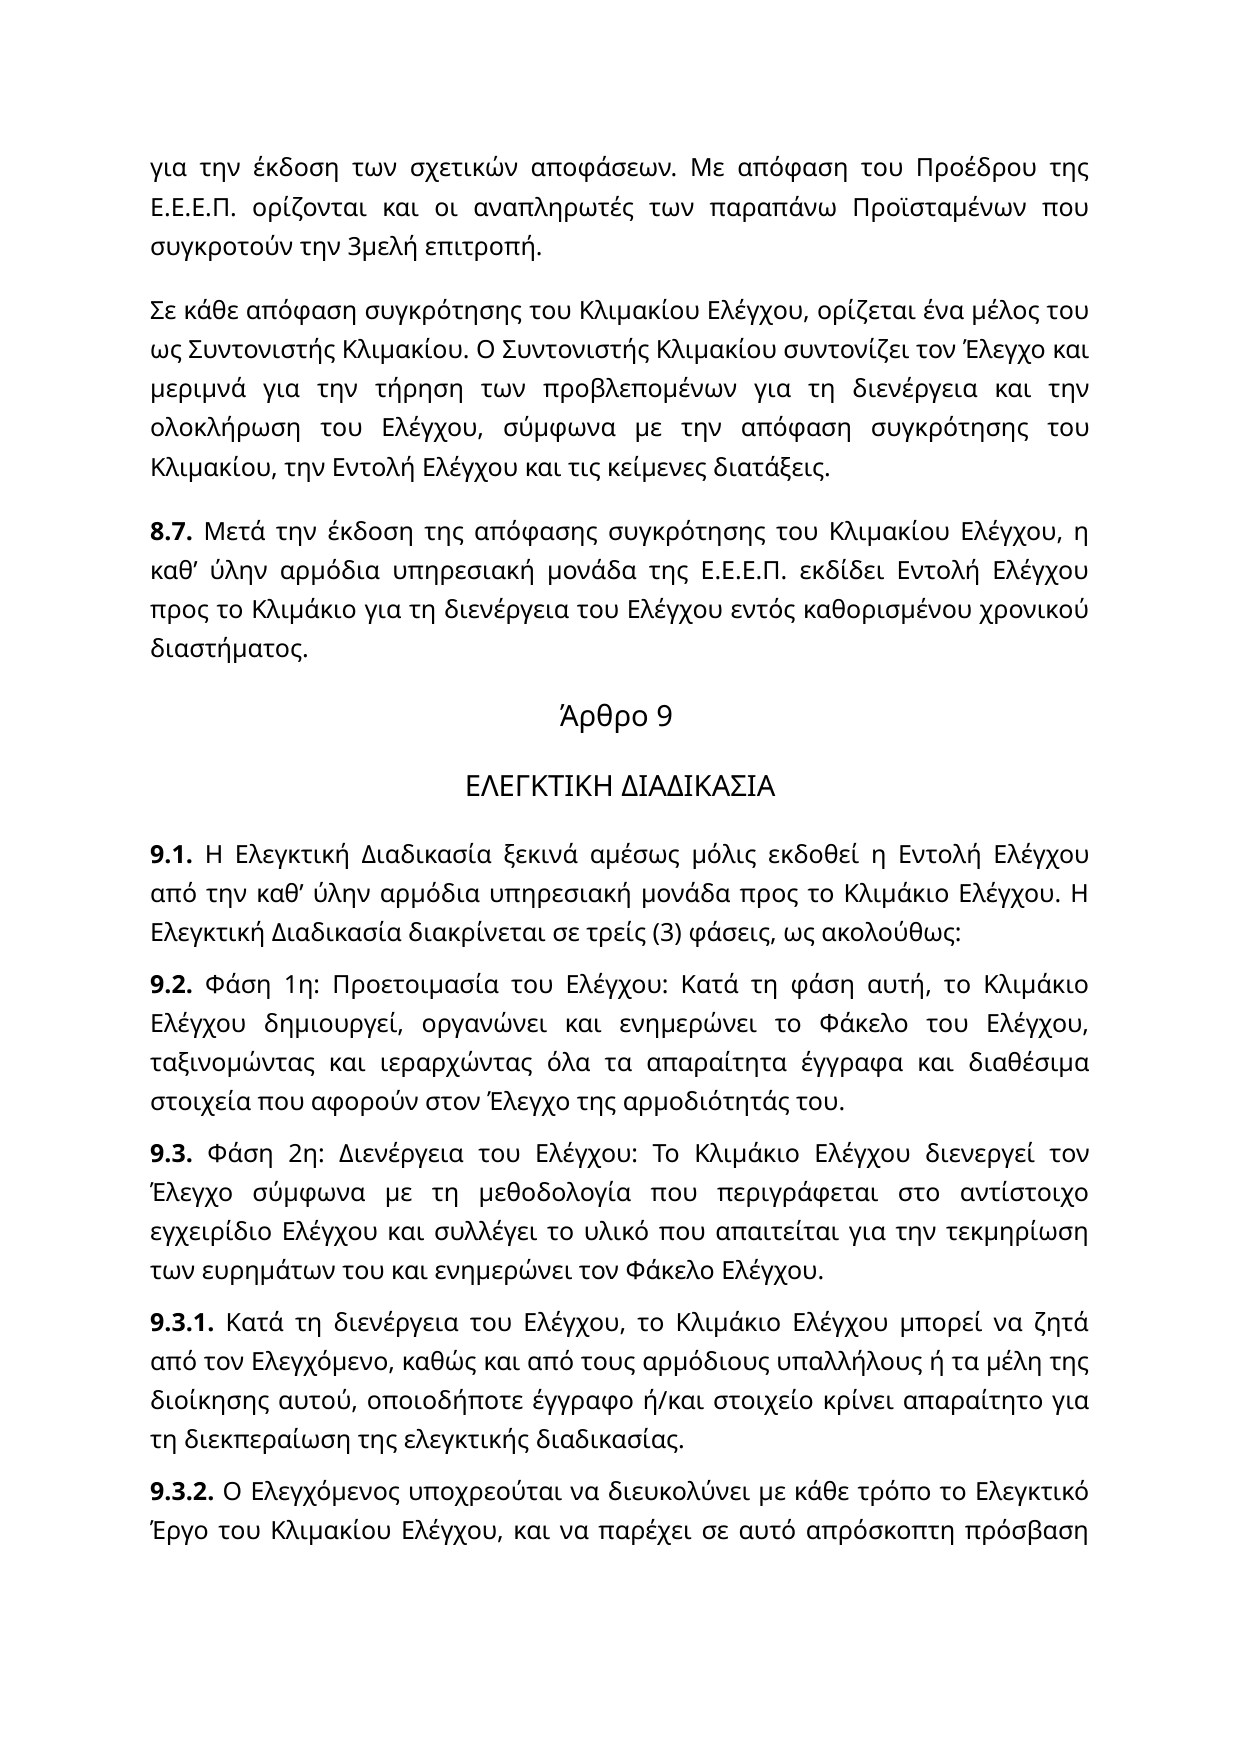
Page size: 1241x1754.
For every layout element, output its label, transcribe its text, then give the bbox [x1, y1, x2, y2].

text Σε κάθε απόφαση συγκρότησης του Κλιμακίου Ελέγχου, ορίζεται ένα μέλος του ως Συντονιστής Κλιμακίου. Ο Συντονιστής Κλιμακίου συντονίζει τον Έλεγχο και μεριμνά για την τήρηση των προβλεπομένων για τη διενέργεια και την ολοκλήρωση του Ελέγχου, σύμφωνα με την απόφαση συγκρότησης του Κλιμακίου, την Εντολή Ελέγχου και τις κείμενες διατάξεις. [150, 292, 1090, 483]
text 9.3.1. Κατά τη διενέργεια του Ελέγχου, το Κλιμάκιο Ελέγχου μπορεί να ζητά από τον Ελεγχόμενο, καθώς και από τους αρμόδιους υπαλλήλους ή τα μέλη της διοίκησης αυτού, οποιοδήποτε έγγραφο ή/και στοιχείο κρίνει απαραίτητο για τη διεκπεραίωση της ελεγκτικής διαδικασίας. [150, 1304, 1090, 1456]
subtitle Άρθρο 9 [150, 695, 1090, 735]
text 9.2. Φάση 1η: Προετοιμασία του Ελέγχου: Κατά τη φάση αυτή, το Κλιμάκιο Ελέγχου δημιουργεί, οργανώνει και ενημερώνει το Φάκελο του Ελέγχου, ταξινομώντας και ιεραρχώντας όλα τα απαραίτητα έγγραφα και διαθέσιμα στοιχεία που αφορούν στον Έλεγχο της αρμοδιότητάς του. [150, 966, 1090, 1118]
text 9.1. Η Ελεγκτική Διαδικασία ξεκινά αμέσως μόλις εκδοθεί η Εντολή Ελέγχου από την καθ’ ύλην αρμόδια υπηρεσιακή μονάδα προς το Κλιμάκιο Ελέγχου. Η Ελεγκτική Διαδικασία διακρίνεται σε τρείς (3) φάσεις, ως ακολούθως: [150, 836, 1090, 949]
text 9.3.2. Ο Ελεγχόμενος υποχρεούται να διευκολύνει με κάθε τρόπο το Ελεγκτικό Έργο του Κλιμακίου Ελέγχου, και να παρέχει σε αυτό απρόσκοπτη πρόσβαση [150, 1474, 1090, 1547]
subtitle ΕΛΕΓΚΤΙΚΗ ΔΙΑΔΙΚΑΣΙΑ [150, 766, 1090, 805]
text 8.7. Μετά την έκδοση της απόφασης συγκρότησης του Κλιμακίου Ελέγχου, η καθ’ ύλην αρμόδια υπηρεσιακή μονάδα της Ε.Ε.Ε.Π. εκδίδει Εντολή Ελέγχου προς το Κλιμάκιο για τη διενέργεια του Ελέγχου εντός καθορισμένου χρονικού διαστήματος. [150, 513, 1090, 665]
text 9.3. Φάση 2η: Διενέργεια του Ελέγχου: Το Κλιμάκιο Ελέγχου διενεργεί τον Έλεγχο σύμφωνα με τη μεθοδολογία που περιγράφεται στο αντίστοιχο εγχειρίδιο Ελέγχου και συλλέγει το υλικό που απαιτείται για την τεκμηρίωση των ευρημάτων του και ενημερώνει τον Φάκελο Ελέγχου. [150, 1135, 1090, 1287]
text για την έκδοση των σχετικών αποφάσεων. Με απόφαση του Προέδρου της Ε.Ε.Ε.Π. ορίζονται και οι αναπληρωτές των παραπάνω Προϊσταμένων που συγκροτούν την 3μελή επιτροπή. [150, 150, 1090, 262]
